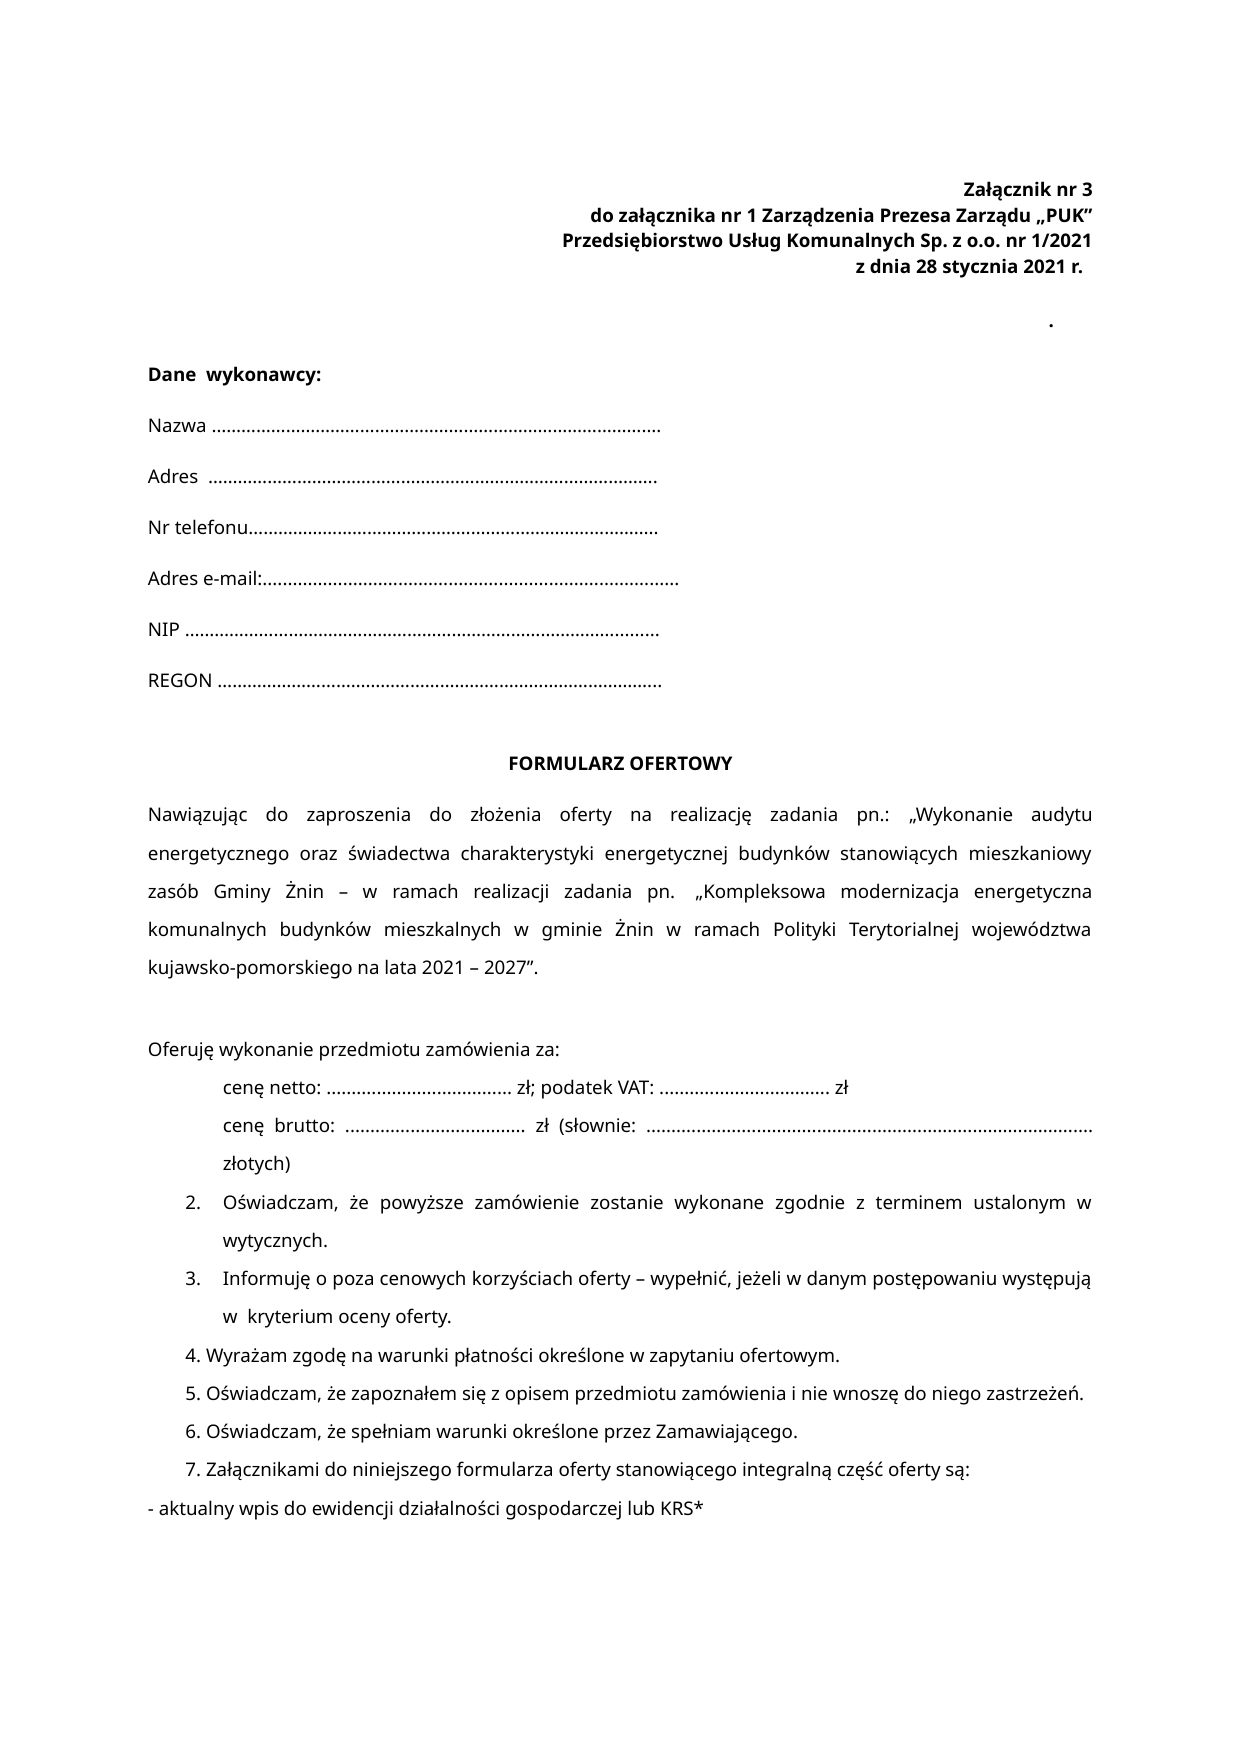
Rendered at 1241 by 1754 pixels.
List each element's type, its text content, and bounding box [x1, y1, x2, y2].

text REGON ……………………………………………………………………………... [148, 668, 1093, 693]
text Przedsiębiorstwo Usług Komunalnych Sp. z o.o. nr 1/2021 [148, 227, 1093, 253]
text Adres e-mail:................................................................................... [148, 566, 1093, 591]
text cenę netto: ..................................... zł; podatek VAT: .................................. zł [223, 1074, 1093, 1100]
text Nawiązując do zaproszenia do złożenia oferty na realizację zadania pn.: „Wykonanie audytu energetycznego oraz świadectwa charakterystyki energetycznej budynków stanowiących mieszkaniowy zasób Gminy Żnin – w ramach realizacji zadania pn. „Kompleksowa modernizacja energetyczna komunalnych budynków mieszkalnych w gminie Żnin w ramach Polityki Terytorialnej województwa kujawsko-pomorskiego na lata 2021 – 2027”. [148, 802, 1093, 980]
text cenę brutto: .................................... zł (słownie: ......................................................................................... złotych) [223, 1112, 1093, 1176]
text Dane wykonawcy: [148, 361, 1093, 387]
text do załącznika nr 1 Zarządzenia Prezesa Zarządu „PUK” [148, 202, 1093, 227]
text Adres ………………………………………………………………………………. [148, 463, 1093, 489]
text 4. Wyrażam zgodę na warunki płatności określone w zapytaniu ofertowym. [185, 1342, 1093, 1367]
list Informuję o poza cenowych korzyściach oferty – wypełnić, jeżeli w danym postępowaniu występują w kryterium oceny oferty. [185, 1265, 1093, 1329]
text Załącznik nr 3 [148, 176, 1093, 202]
text 7. Załącznikami do niniejszego formularza oferty stanowiącego integralną część oferty są: [148, 1457, 1093, 1482]
text FORMULARZ OFERTOWY [148, 751, 1093, 776]
text - aktualny wpis do ewidencji działalności gospodarczej lub KRS* [148, 1495, 1093, 1520]
text 5. Oświadczam, że zapoznałem się z opisem przedmiotu zamówienia i nie wnoszę do niego zastrzeżeń. [148, 1380, 1093, 1406]
text NIP ……………………………………………………………………………......... [148, 617, 1093, 642]
text Oferuję wykonanie przedmiotu zamówienia za: [148, 1036, 1093, 1062]
text . [148, 307, 1093, 333]
text Nazwa ………………………………………………………………………………. [148, 412, 1093, 438]
text 6. Oświadczam, że spełniam warunki określone przez Zamawiającego. [148, 1418, 1093, 1444]
text z dnia 28 stycznia 2021 r. [148, 253, 1093, 278]
text Nr telefonu……………………………………………………………………….. [148, 514, 1093, 540]
list Oświadczam, że powyższe zamówienie zostanie wykonane zgodnie z terminem ustalonym w wytycznych. [185, 1189, 1093, 1253]
